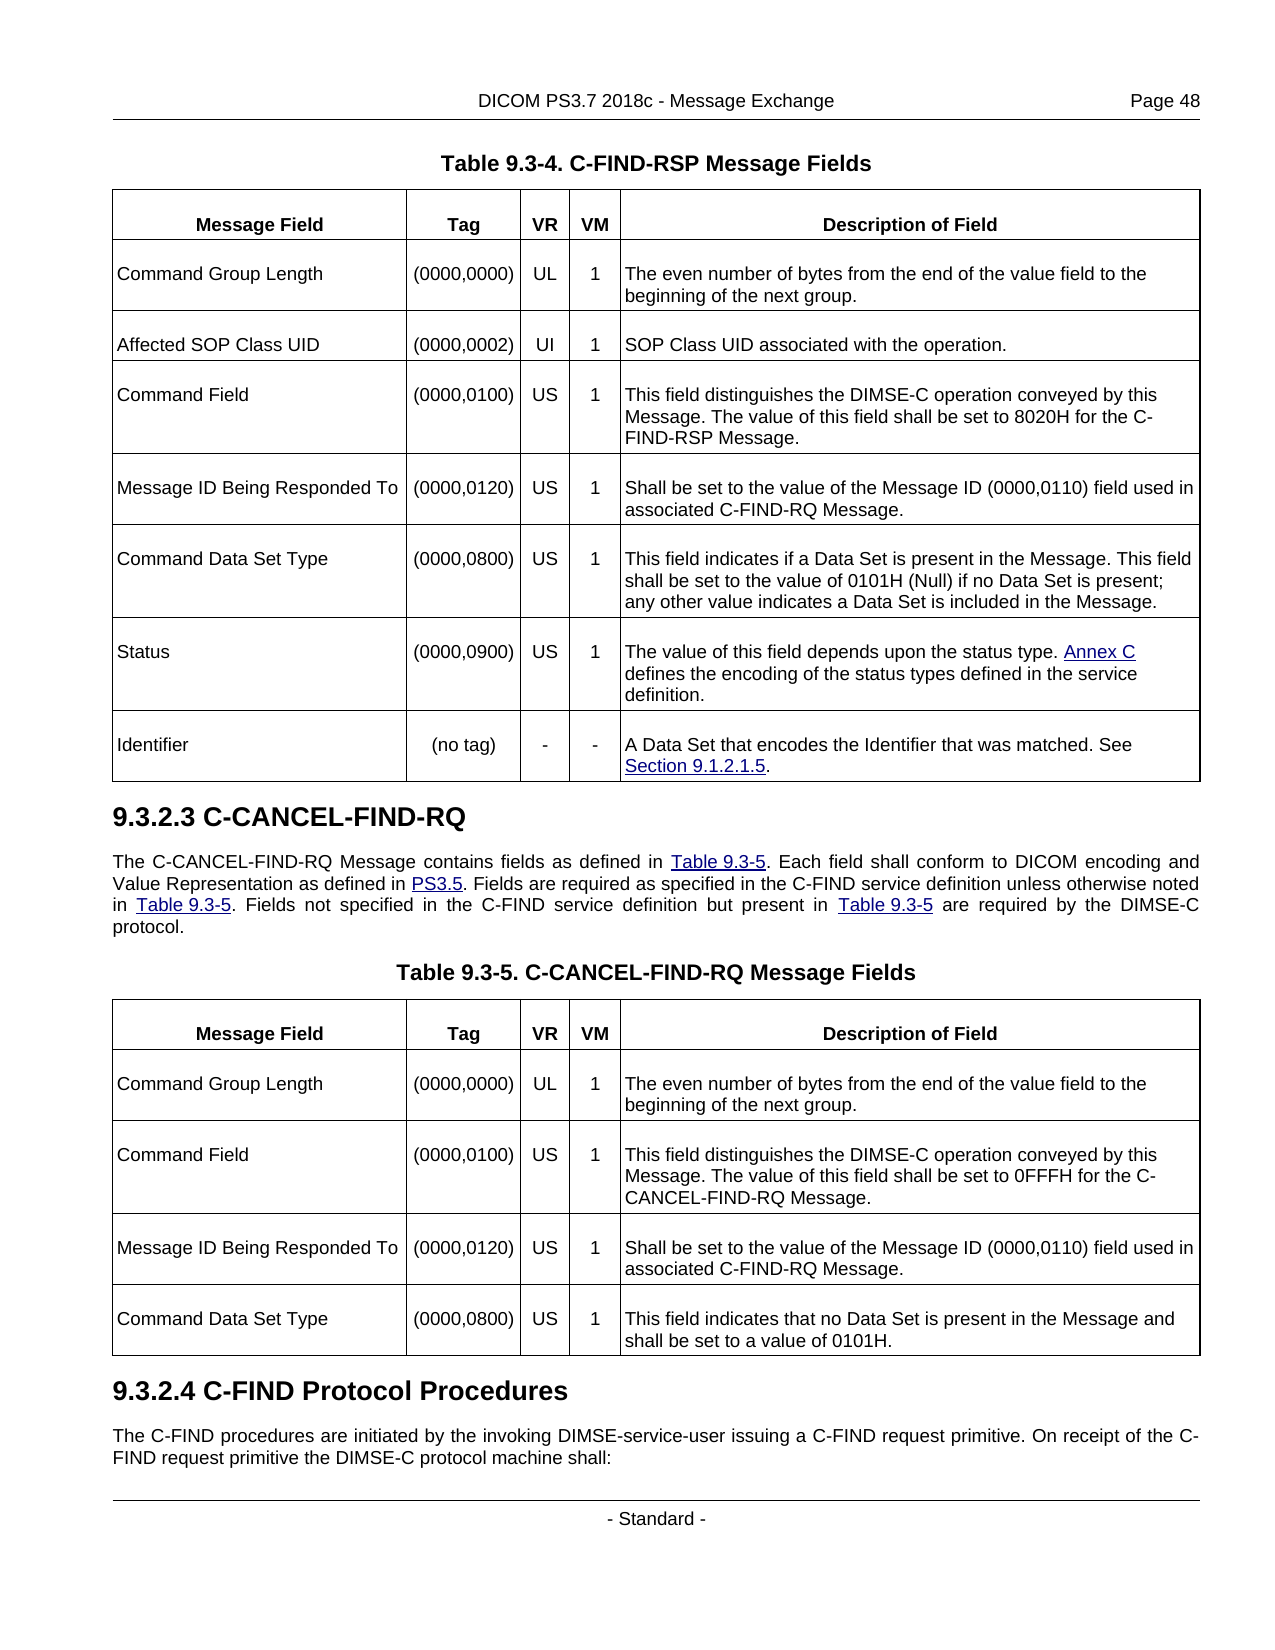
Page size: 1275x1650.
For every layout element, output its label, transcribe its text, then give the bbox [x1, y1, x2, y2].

table_cell US [521, 618, 569, 710]
table_cell 1 [570, 618, 620, 710]
table_cell (0000,0120) [407, 454, 520, 524]
table_cell This field indicates that no Data Set is present in the Message and shall be set to a value of 0101H. [621, 1285, 1199, 1355]
table_cell 1 [570, 361, 620, 453]
table_cell Identifier [113, 711, 406, 781]
table_cell 1 [570, 525, 620, 617]
table_cell (0000,0900) [407, 618, 520, 710]
table_cell US [521, 361, 569, 453]
table_cell (0000,0000) [407, 240, 520, 310]
table_cell UI [521, 311, 569, 360]
table_cell - [521, 711, 569, 781]
table_cell (0000,0800) [407, 525, 520, 617]
table_cell Command Data Set Type [113, 1285, 406, 1355]
table_cell Command Field [113, 361, 406, 453]
table_cell 1 [570, 240, 620, 310]
table_cell 1 [570, 454, 620, 524]
table_header Message Field [113, 1000, 406, 1048]
table_header Description of Field [621, 1000, 1199, 1048]
table_cell - [570, 711, 620, 781]
table_cell The even number of bytes from the end of the value field to the beginning of the next group. [621, 240, 1199, 310]
table_cell (0000,0800) [407, 1285, 520, 1355]
table_cell US [521, 1214, 569, 1284]
table_cell Message ID Being Responded To [113, 454, 406, 524]
table_cell SOP Class UID associated with the operation. [621, 311, 1199, 360]
table_header VM [570, 1000, 620, 1048]
table_cell UL [521, 1050, 569, 1120]
table_cell (0000,0000) [407, 1050, 520, 1120]
table_header Tag [407, 190, 520, 239]
text Table 9.3-4. C-FIND-RSP Message Fields [112, 150, 1200, 176]
table_cell Status [113, 618, 406, 710]
table_cell This field indicates if a Data Set is present in the Message. This field shall be set to the value of 0101H (Null) if no Data Set is present; any other value indicates a Data Set is included in the Message. [621, 525, 1199, 617]
text Table 9.3-5. C-CANCEL-FIND-RQ Message Fields [112, 959, 1200, 985]
table_header VM [570, 190, 620, 239]
table_header VR [521, 190, 569, 239]
table_header VR [521, 1000, 569, 1048]
table_cell Shall be set to the value of the Message ID (0000,0110) field used in associated C-FIND-RQ Message. [621, 454, 1199, 524]
table_header Description of Field [621, 190, 1199, 239]
table_cell 1 [570, 311, 620, 360]
text The C-FIND procedures are initiated by the invoking DIMSE-service-user issuing a C-FIND request primitive. On receipt of the C-FIND request primitive the DIMSE-C protocol machine shall: [112, 1425, 1200, 1468]
table_cell Command Field [113, 1121, 406, 1213]
table_cell Affected SOP Class UID [113, 311, 406, 360]
table_cell Command Data Set Type [113, 525, 406, 617]
table_cell US [521, 454, 569, 524]
table_cell Command Group Length [113, 240, 406, 310]
table_cell US [521, 1285, 569, 1355]
table_cell Shall be set to the value of the Message ID (0000,0110) field used in associated C-FIND-RQ Message. [621, 1214, 1199, 1284]
table_cell Command Group Length [113, 1050, 406, 1120]
table_header Message Field [113, 190, 406, 239]
table_cell This field distinguishes the DIMSE-C operation conveyed by this Message. The value of this field shall be set to 0FFFH for the C-CANCEL-FIND-RQ Message. [621, 1121, 1199, 1213]
table_cell (0000,0100) [407, 1121, 520, 1213]
table_cell 1 [570, 1214, 620, 1284]
table_cell (0000,0002) [407, 311, 520, 360]
table_cell Message ID Being Responded To [113, 1214, 406, 1284]
table_cell 1 [570, 1050, 620, 1120]
text The C-CANCEL-FIND-RQ Message contains fields as defined in Table 9.3-5. Each field shall conform to DICOM encoding and Value Representation as defined in PS3.5. Fields are required as specified in the C-FIND service definition unless otherwise noted in Table 9.3-5. Fields not specified in the C-FIND service definition but present in Table 9.3-5 are required by the DIMSE-C protocol. [112, 851, 1200, 937]
table_cell US [521, 525, 569, 617]
table_cell A Data Set that encodes the Identifier that was matched. See Section 9.1.2.1.5. [621, 711, 1199, 781]
table_cell This field distinguishes the DIMSE-C operation conveyed by this Message. The value of this field shall be set to 8020H for the C-FIND-RSP Message. [621, 361, 1199, 453]
table_cell (0000,0120) [407, 1214, 520, 1284]
table_cell US [521, 1121, 569, 1213]
table_cell (no tag) [407, 711, 520, 781]
table_cell 1 [570, 1285, 620, 1355]
table_cell UL [521, 240, 569, 310]
table_cell 1 [570, 1121, 620, 1213]
table_cell The even number of bytes from the end of the value field to the beginning of the next group. [621, 1050, 1199, 1120]
text 9.3.2.4 C-FIND Protocol Procedures [112, 1375, 1200, 1406]
table_header Tag [407, 1000, 520, 1048]
text 9.3.2.3 C-CANCEL-FIND-RQ [112, 801, 1200, 832]
table_cell (0000,0100) [407, 361, 520, 453]
table_cell The value of this field depends upon the status type. Annex C defines the encoding of the status types defined in the service definition. [621, 618, 1199, 710]
